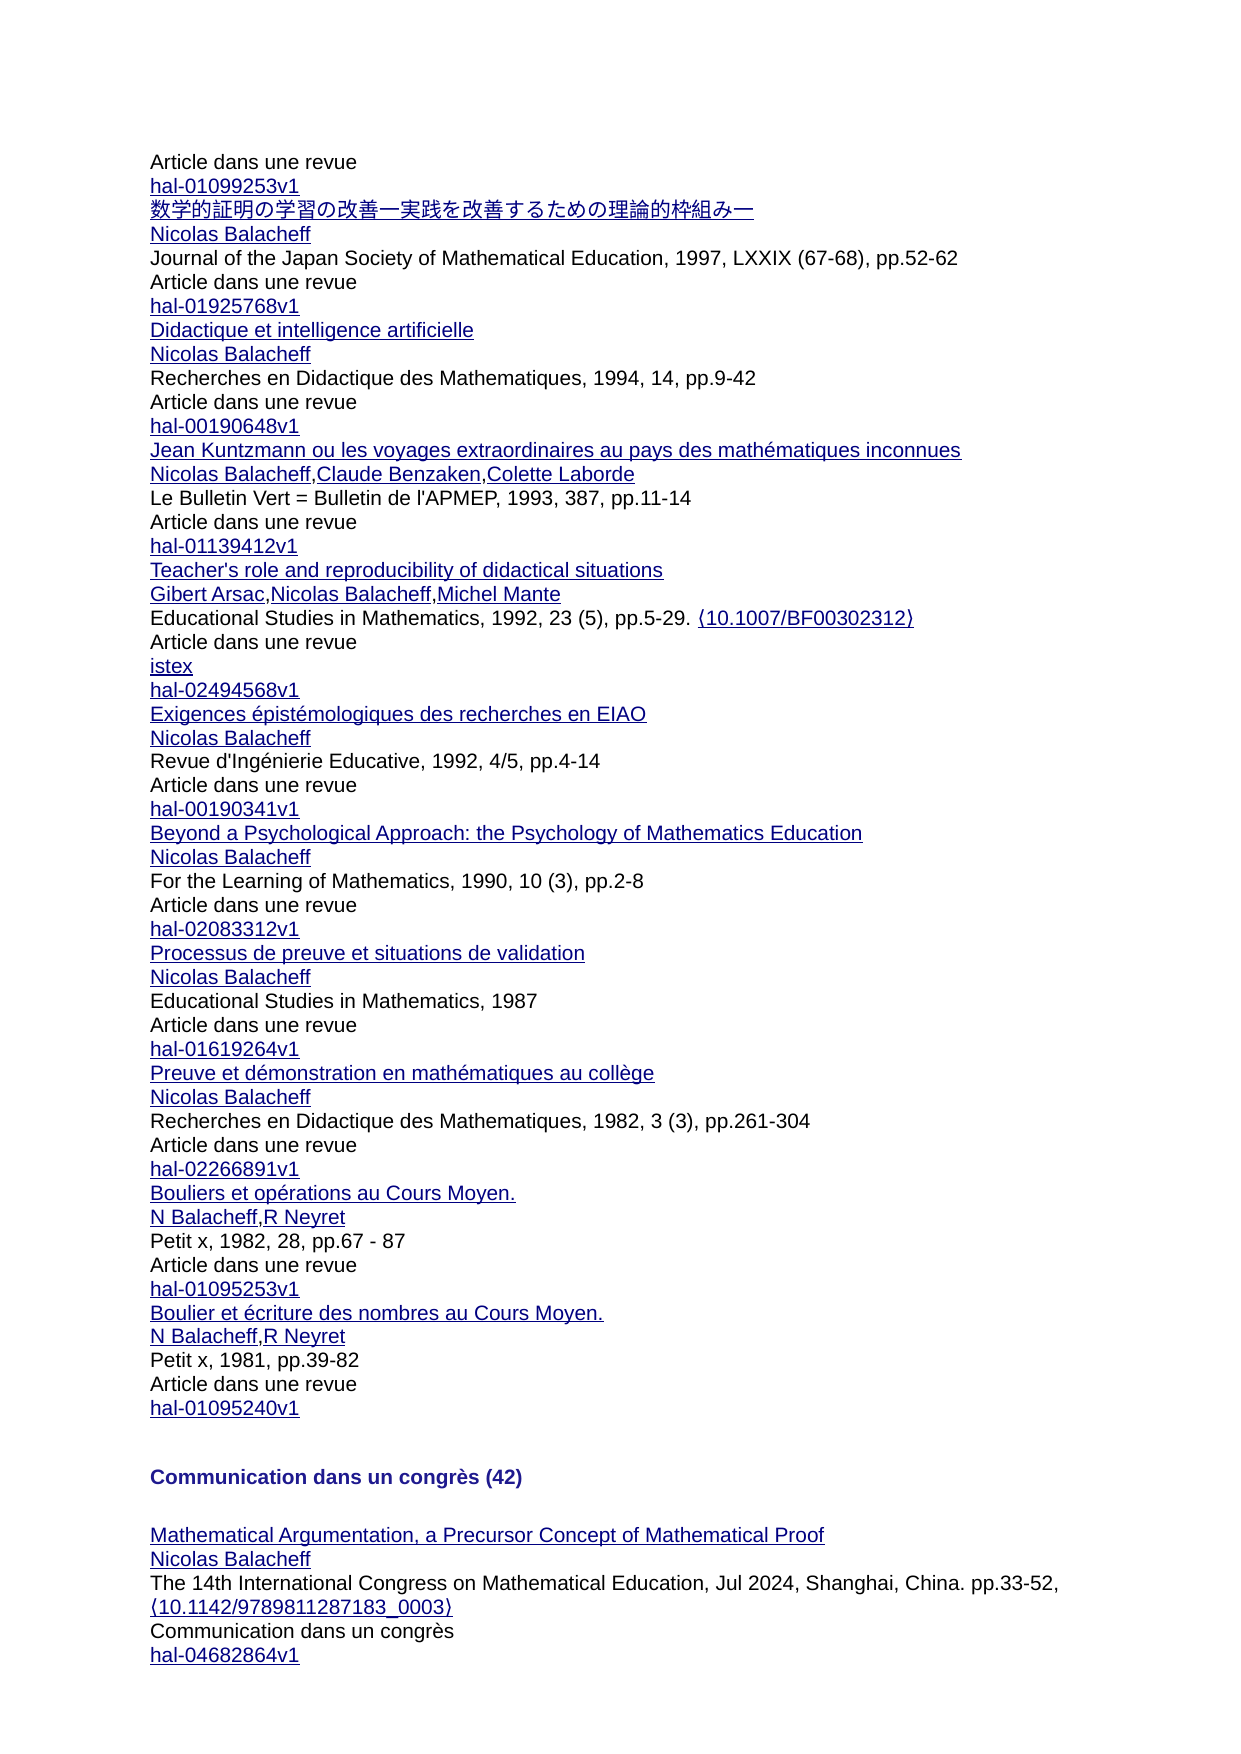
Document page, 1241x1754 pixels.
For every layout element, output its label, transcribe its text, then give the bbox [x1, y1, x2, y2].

table_cell Jean Kuntzmann ou les voyages extraordinaires au pays des mathématiques inconnues Nicolas Balacheff,Claude Benzaken,Colette Laborde Le Bulletin Vert = Bulletin de l'APMEP, 1993, 387, pp.11-14 Article dans une revue hal-01139412v1 [150, 438, 1090, 558]
table_cell Preuve et démonstration en mathématiques au collège Nicolas Balacheff Recherches en Didactique des Mathematiques, 1982, 3 (3), pp.261-304 Article dans une revue hal-02266891v1 [150, 1061, 1090, 1181]
table_cell Teacher's role and reproducibility of didactical situations Gibert Arsac,Nicolas Balacheff,Michel Mante Educational Studies in Mathematics, 1992, 23 (5), pp.5-29. ⟨10.1007/BF00302312⟩ Article dans une revue istex hal-02494568v1 [150, 558, 1090, 701]
subtitle Communication dans un congrès (42) [150, 1465, 1090, 1489]
table_cell Beyond a Psychological Approach: the Psychology of Mathematics Education Nicolas Balacheff For the Learning of Mathematics, 1990, 10 (3), pp.2-8 Article dans une revue hal-02083312v1 [150, 821, 1090, 941]
table_cell Didactique et intelligence artificielle Nicolas Balacheff Recherches en Didactique des Mathematiques, 1994, 14, pp.9-42 Article dans une revue hal-00190648v1 [150, 318, 1090, 438]
table_header Mathematical Argumentation, a Precursor Concept of Mathematical Proof Nicolas Balacheff The 14th International Congress on Mathematical Education, Jul 2024, Shanghai, China. pp.33-52, ⟨10.1142/9789811287183_0003⟩ Communication dans un congrès hal-04682864v1 [150, 1523, 1090, 1667]
table_cell Bouliers et opérations au Cours Moyen. N Balacheff,R Neyret Petit x, 1982, 28, pp.67 - 87 Article dans une revue hal-01095253v1 [150, 1181, 1090, 1300]
table_cell Exigences épistémologiques des recherches en EIAO Nicolas Balacheff Revue d'Ingénierie Educative, 1992, 4/5, pp.4-14 Article dans une revue hal-00190341v1 [150, 701, 1090, 821]
table_cell Article dans une revue hal-01099253v1 [150, 150, 1090, 198]
table_cell 数学的証明の学習の改善一実践を改善するための理論的枠組み一 Nicolas Balacheff Journal of the Japan Society of Mathematical Education, 1997, LXXIX (67-68), pp.52-62 Article dans une revue hal-01925768v1 [150, 198, 1090, 318]
table_cell Boulier et écriture des nombres au Cours Moyen. N Balacheff,R Neyret Petit x, 1981, pp.39-82 Article dans une revue hal-01095240v1 [150, 1300, 1090, 1420]
table_cell Processus de preuve et situations de validation Nicolas Balacheff Educational Studies in Mathematics, 1987 Article dans une revue hal-01619264v1 [150, 941, 1090, 1061]
